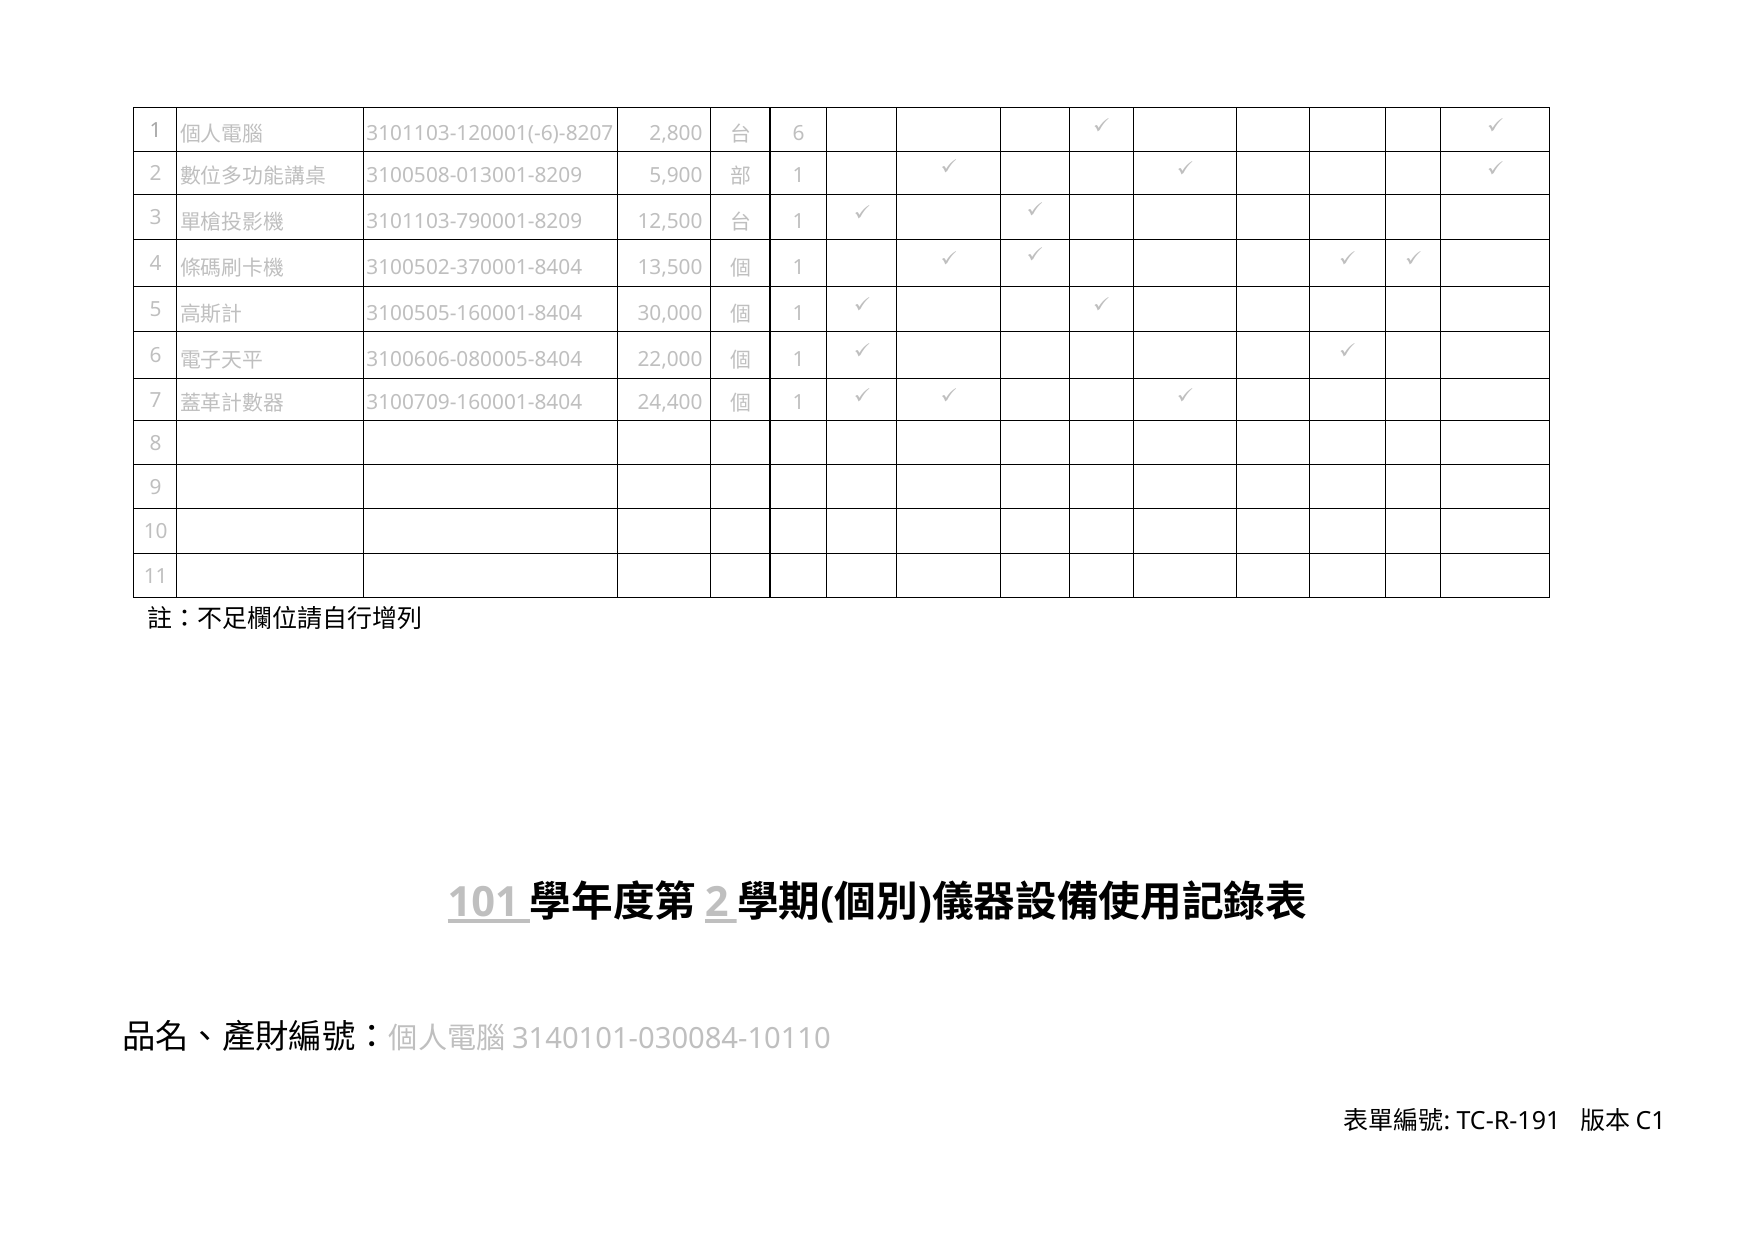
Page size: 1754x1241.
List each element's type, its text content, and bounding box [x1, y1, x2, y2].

table_cell [1134, 108, 1236, 151]
table_cell  [897, 379, 1000, 420]
table_cell 3101103-790001-8209 [364, 195, 617, 239]
table_cell [1001, 332, 1069, 378]
table_cell [897, 554, 1000, 597]
table_cell  [1001, 195, 1069, 239]
table_cell [1386, 287, 1440, 331]
text 註：不足欄位請自行增列 [148, 598, 1665, 636]
table_cell [1441, 379, 1549, 420]
table_cell  [897, 152, 1000, 193]
table_cell [1310, 108, 1385, 151]
table_cell [827, 152, 896, 193]
table_cell 1 [134, 108, 176, 151]
table_cell [897, 108, 1000, 151]
table_cell 9 [134, 465, 176, 508]
table_cell [1237, 240, 1309, 286]
table_cell [1310, 465, 1385, 508]
text 101 學年度第2學期(個別)儀器設備使用記錄表 [89, 861, 1665, 936]
table_cell 1 [771, 240, 826, 286]
table_cell 個 [711, 379, 769, 420]
table_cell 個 [711, 287, 769, 331]
table_cell [897, 465, 1000, 508]
table_cell [364, 421, 617, 464]
table_cell [711, 421, 769, 464]
table_cell [771, 421, 826, 464]
table_cell 數位多功能講桌 [177, 152, 363, 193]
table_cell [827, 465, 896, 508]
table_cell 1 [771, 379, 826, 420]
table_cell [177, 509, 363, 553]
table_cell [1001, 152, 1069, 193]
table_cell 3100502-370001-8404 [364, 240, 617, 286]
table_cell [1386, 509, 1440, 553]
table_cell [1070, 332, 1133, 378]
table_cell [827, 240, 896, 286]
table_cell [1070, 421, 1133, 464]
table_cell  [827, 332, 896, 378]
table_cell [1134, 287, 1236, 331]
table_cell [1237, 287, 1309, 331]
table_cell  [827, 379, 896, 420]
table_cell [1001, 554, 1069, 597]
table_cell [1237, 554, 1309, 597]
table_cell [1134, 554, 1236, 597]
table_cell [1134, 240, 1236, 286]
table_cell [1441, 332, 1549, 378]
table_cell [1001, 509, 1069, 553]
table_cell [897, 332, 1000, 378]
table_cell [1237, 195, 1309, 239]
table_cell 6 [134, 332, 176, 378]
table_cell [1386, 554, 1440, 597]
table_cell [1237, 421, 1309, 464]
table_cell [1310, 287, 1385, 331]
table_cell [771, 509, 826, 553]
table_cell [1070, 509, 1133, 553]
table_cell  [1134, 152, 1236, 193]
table_cell 4 [134, 240, 176, 286]
table_cell [618, 509, 710, 553]
table_cell [827, 421, 896, 464]
table_cell [618, 465, 710, 508]
table_cell [364, 509, 617, 553]
table_cell 電子天平 [177, 332, 363, 378]
table_cell [711, 509, 769, 553]
table_cell [1386, 332, 1440, 378]
table_cell  [1441, 108, 1549, 151]
table_cell [1441, 509, 1549, 553]
table_cell [1070, 240, 1133, 286]
table_cell [897, 287, 1000, 331]
table_cell [177, 465, 363, 508]
table_cell 部 [711, 152, 769, 193]
table_cell 3100508-013001-8209 [364, 152, 617, 193]
table_cell 12,500 [618, 195, 710, 239]
table_cell  [1310, 240, 1385, 286]
table_cell 單槍投影機 [177, 195, 363, 239]
table_cell [1441, 287, 1549, 331]
table_cell [1386, 379, 1440, 420]
table_cell 22,000 [618, 332, 710, 378]
table_cell [1441, 240, 1549, 286]
table_cell 11 [134, 554, 176, 597]
table_cell 1 [771, 152, 826, 193]
table_cell [618, 554, 710, 597]
table_cell 3100606-080005-8404 [364, 332, 617, 378]
table_cell [1441, 465, 1549, 508]
table_cell [771, 465, 826, 508]
table_cell [1310, 554, 1385, 597]
table_cell 24,400 [618, 379, 710, 420]
table_cell [364, 465, 617, 508]
table_cell 13,500 [618, 240, 710, 286]
text 品名、產財編號：個人電腦 3140101-030084-10110 [89, 996, 1665, 1071]
table_cell 2 [134, 152, 176, 193]
table_cell [1070, 465, 1133, 508]
table_cell 3100709-160001-8404 [364, 379, 617, 420]
table_cell  [1134, 379, 1236, 420]
table_cell 8 [134, 421, 176, 464]
table_cell [1441, 554, 1549, 597]
table_cell  [897, 240, 1000, 286]
table_cell [1001, 379, 1069, 420]
table_cell [827, 108, 896, 151]
table_cell  [827, 195, 896, 239]
table_cell [1070, 195, 1133, 239]
table_cell [711, 554, 769, 597]
table_cell [1441, 195, 1549, 239]
table_cell 1 [771, 287, 826, 331]
table_cell [1001, 465, 1069, 508]
table_cell [1237, 108, 1309, 151]
table_cell 1 [771, 195, 826, 239]
table_cell  [1070, 108, 1133, 151]
table_cell  [827, 287, 896, 331]
table_cell [1001, 287, 1069, 331]
table_cell [1310, 152, 1385, 193]
table_cell 台 [711, 195, 769, 239]
table_cell [364, 554, 617, 597]
table_cell  [1386, 240, 1440, 286]
table_cell [1310, 195, 1385, 239]
table_cell  [1070, 287, 1133, 331]
table_cell [827, 554, 896, 597]
table_cell [1386, 465, 1440, 508]
table_cell 2,800 [618, 108, 710, 151]
table_cell [897, 509, 1000, 553]
table_cell [1386, 421, 1440, 464]
table_cell 6 [771, 108, 826, 151]
table_cell [1001, 421, 1069, 464]
table_cell 3 [134, 195, 176, 239]
table_cell [177, 421, 363, 464]
table_cell [1237, 332, 1309, 378]
table_cell [1070, 554, 1133, 597]
table_cell [1237, 509, 1309, 553]
table_cell [1134, 332, 1236, 378]
table_cell [618, 421, 710, 464]
table_cell 蓋革計數器 [177, 379, 363, 420]
table_cell [1310, 379, 1385, 420]
table_cell [711, 465, 769, 508]
table_cell [771, 554, 826, 597]
table_cell [1237, 152, 1309, 193]
table_cell [1070, 152, 1133, 193]
table_cell [1386, 195, 1440, 239]
table_cell 條碼刷卡機 [177, 240, 363, 286]
table_cell [1386, 108, 1440, 151]
table_cell 30,000 [618, 287, 710, 331]
table_cell 台 [711, 108, 769, 151]
table_cell [1134, 509, 1236, 553]
table_cell [1386, 152, 1440, 193]
table_cell [1134, 465, 1236, 508]
table_cell  [1441, 152, 1549, 193]
table_cell [1070, 379, 1133, 420]
table_cell 5,900 [618, 152, 710, 193]
table_cell 個人電腦 [177, 108, 363, 151]
table_cell [827, 509, 896, 553]
table_cell [1134, 421, 1236, 464]
table_cell [897, 195, 1000, 239]
table_cell 個 [711, 240, 769, 286]
table_cell 5 [134, 287, 176, 331]
table_cell [1441, 421, 1549, 464]
table_cell 3100505-160001-8404 [364, 287, 617, 331]
table_cell 個 [711, 332, 769, 378]
table_cell [897, 421, 1000, 464]
table_cell [1001, 108, 1069, 151]
table_cell 1 [771, 332, 826, 378]
table_cell  [1001, 240, 1069, 286]
table_cell [1310, 421, 1385, 464]
table_cell [1134, 195, 1236, 239]
table_cell 10 [134, 509, 176, 553]
table_cell 3101103-120001(-6)-8207 [364, 108, 617, 151]
table_cell [177, 554, 363, 597]
table_cell 高斯計 [177, 287, 363, 331]
table_cell 7 [134, 379, 176, 420]
table_cell [1237, 465, 1309, 508]
table_cell [1237, 379, 1309, 420]
table_cell  [1310, 332, 1385, 378]
table_cell [1310, 509, 1385, 553]
